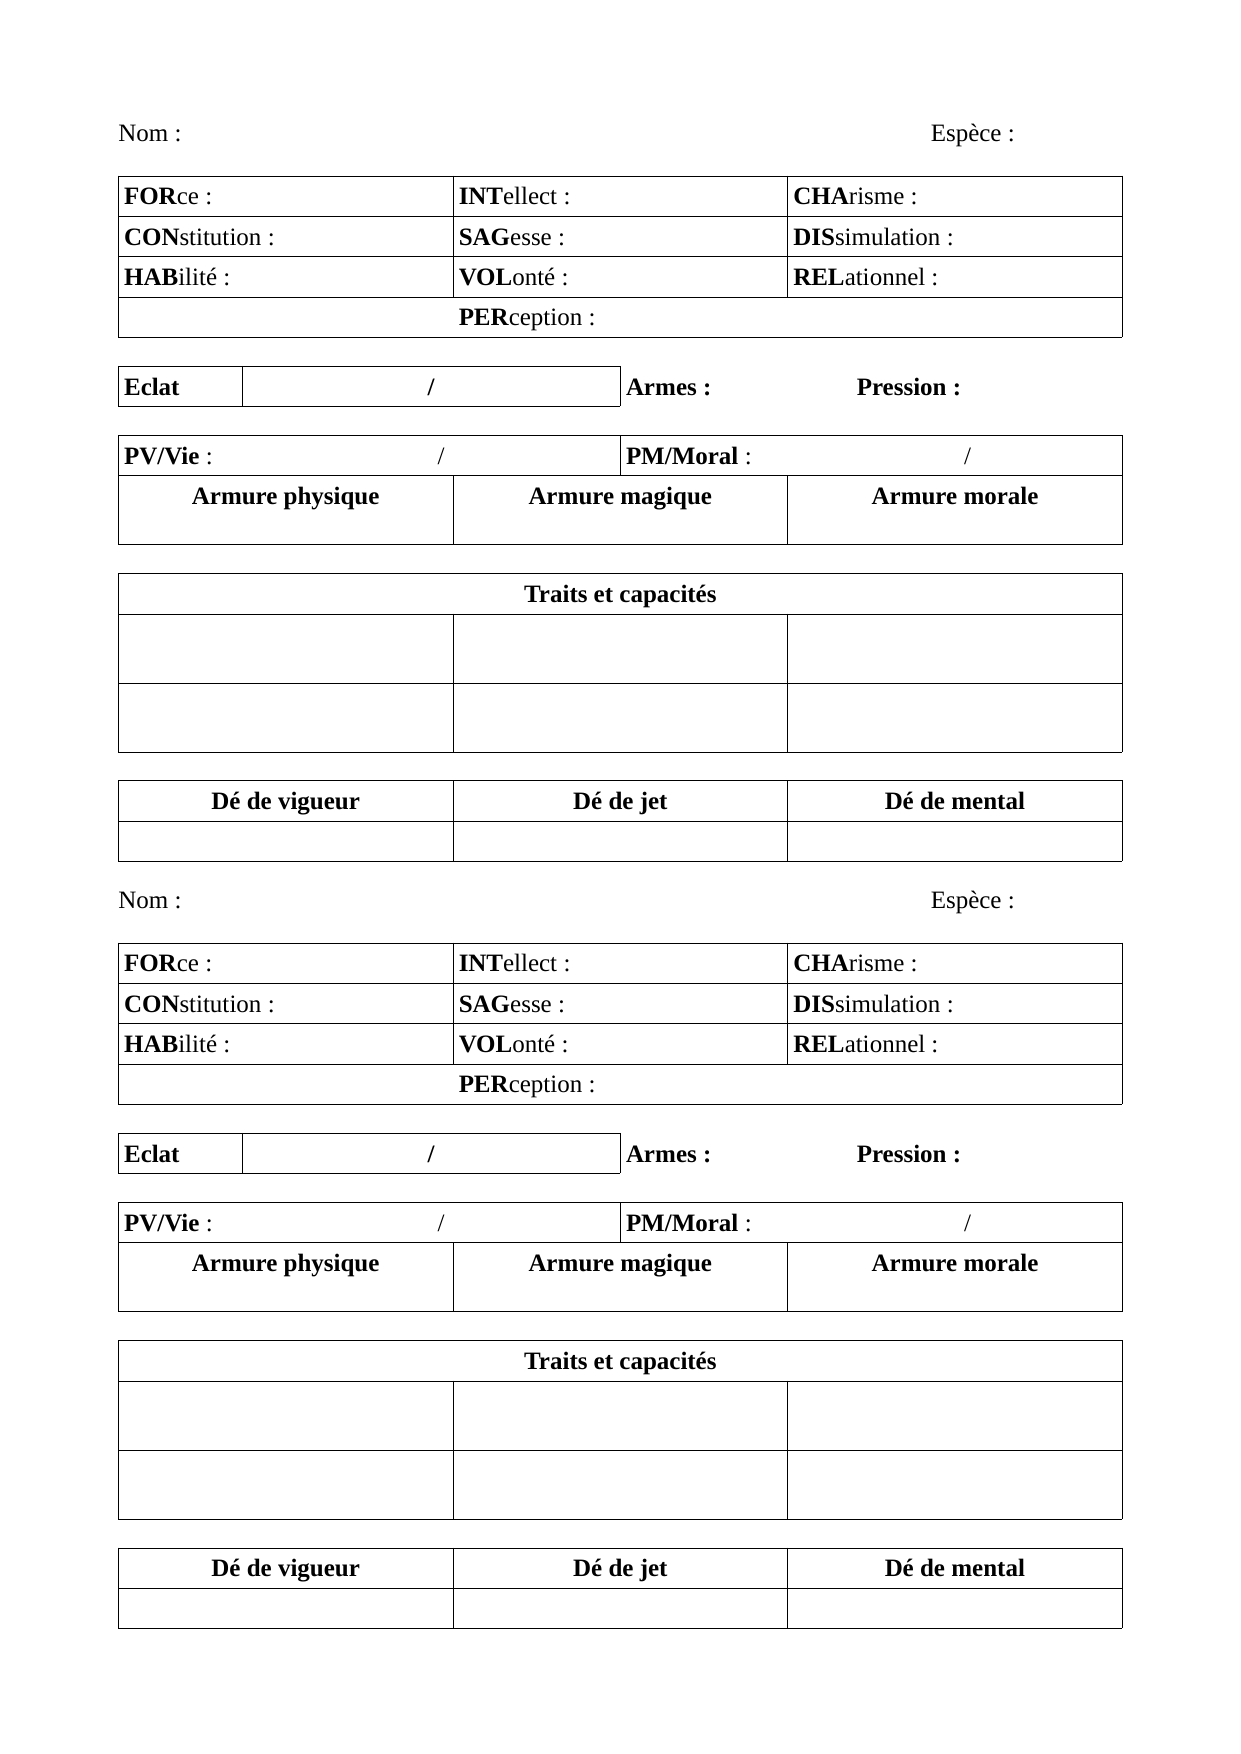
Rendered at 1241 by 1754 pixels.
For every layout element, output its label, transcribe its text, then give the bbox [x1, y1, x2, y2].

table_cell Armure morale [788, 476, 1122, 544]
table_cell SAGesse : [454, 217, 787, 256]
table_cell [788, 1589, 1122, 1628]
table_cell [788, 1382, 1122, 1449]
table_cell [454, 1589, 787, 1628]
table_header Eclat [119, 367, 242, 406]
table_header Pression : [851, 366, 1123, 406]
table_cell Armure physique [119, 476, 453, 544]
table_cell DISsimulation : [788, 217, 1122, 256]
table_cell [119, 1451, 453, 1519]
table_cell RELationnel : [788, 257, 1122, 297]
table_cell VOLonté : [454, 1024, 787, 1064]
table_cell [454, 822, 787, 861]
text Nom : Espèce : [118, 118, 1122, 147]
table_cell [788, 615, 1122, 682]
table_header Armes : [621, 366, 851, 406]
table_header Dé de jet [454, 781, 787, 821]
table_cell Armure physique [119, 1243, 453, 1311]
table_header Dé de jet [454, 1549, 787, 1588]
table_cell Armure magique [454, 476, 787, 544]
table_header PM/Moral : / [621, 1203, 1122, 1242]
table_header PV/Vie : / [119, 1203, 620, 1242]
table_header Traits et capacités [119, 574, 1122, 613]
table_cell [454, 684, 787, 752]
table_cell [788, 298, 1122, 337]
table_header Armes : [621, 1133, 851, 1173]
table_header Dé de vigueur [119, 1549, 453, 1588]
table_cell Armure magique [454, 1243, 787, 1311]
table_header PV/Vie : / [119, 436, 620, 475]
table_header INTellect : [454, 177, 787, 216]
table_cell [454, 1451, 787, 1519]
table_cell Armure morale [788, 1243, 1122, 1311]
table_cell [454, 615, 787, 682]
table_cell DISsimulation : [788, 984, 1122, 1023]
table_header Dé de vigueur [119, 781, 453, 821]
table_cell VOLonté : [454, 257, 787, 297]
table_cell [119, 1589, 453, 1628]
table_cell CONstitution : [119, 217, 453, 256]
table_header Pression : [851, 1133, 1123, 1173]
table_cell [119, 1065, 453, 1104]
table_cell RELationnel : [788, 1024, 1122, 1064]
table_cell [788, 684, 1122, 752]
table_header / [243, 367, 620, 406]
table_header Eclat [119, 1134, 242, 1173]
table_cell [119, 822, 453, 861]
table_cell CONstitution : [119, 984, 453, 1023]
table_header Dé de mental [788, 781, 1122, 821]
table_cell [788, 1065, 1122, 1104]
table_header CHArisme : [788, 944, 1122, 983]
table_cell [788, 822, 1122, 861]
table_cell [119, 615, 453, 682]
table_cell PERception : [453, 298, 787, 337]
table_header INTellect : [454, 944, 787, 983]
table_header FORce : [119, 177, 453, 216]
table_header Traits et capacités [119, 1341, 1122, 1381]
table_cell [454, 1382, 787, 1449]
table_header / [243, 1134, 620, 1173]
table_cell [788, 1451, 1122, 1519]
table_header CHArisme : [788, 177, 1122, 216]
table_cell HABilité : [119, 1024, 453, 1064]
table_cell [119, 298, 453, 337]
text Nom : Espèce : [118, 885, 1122, 914]
table_cell PERception : [453, 1065, 787, 1104]
table_cell [119, 1382, 453, 1449]
table_cell SAGesse : [454, 984, 787, 1023]
table_cell [119, 684, 453, 752]
table_header Dé de mental [788, 1549, 1122, 1588]
table_header FORce : [119, 944, 453, 983]
table_header PM/Moral : / [621, 436, 1122, 475]
table_cell HABilité : [119, 257, 453, 297]
